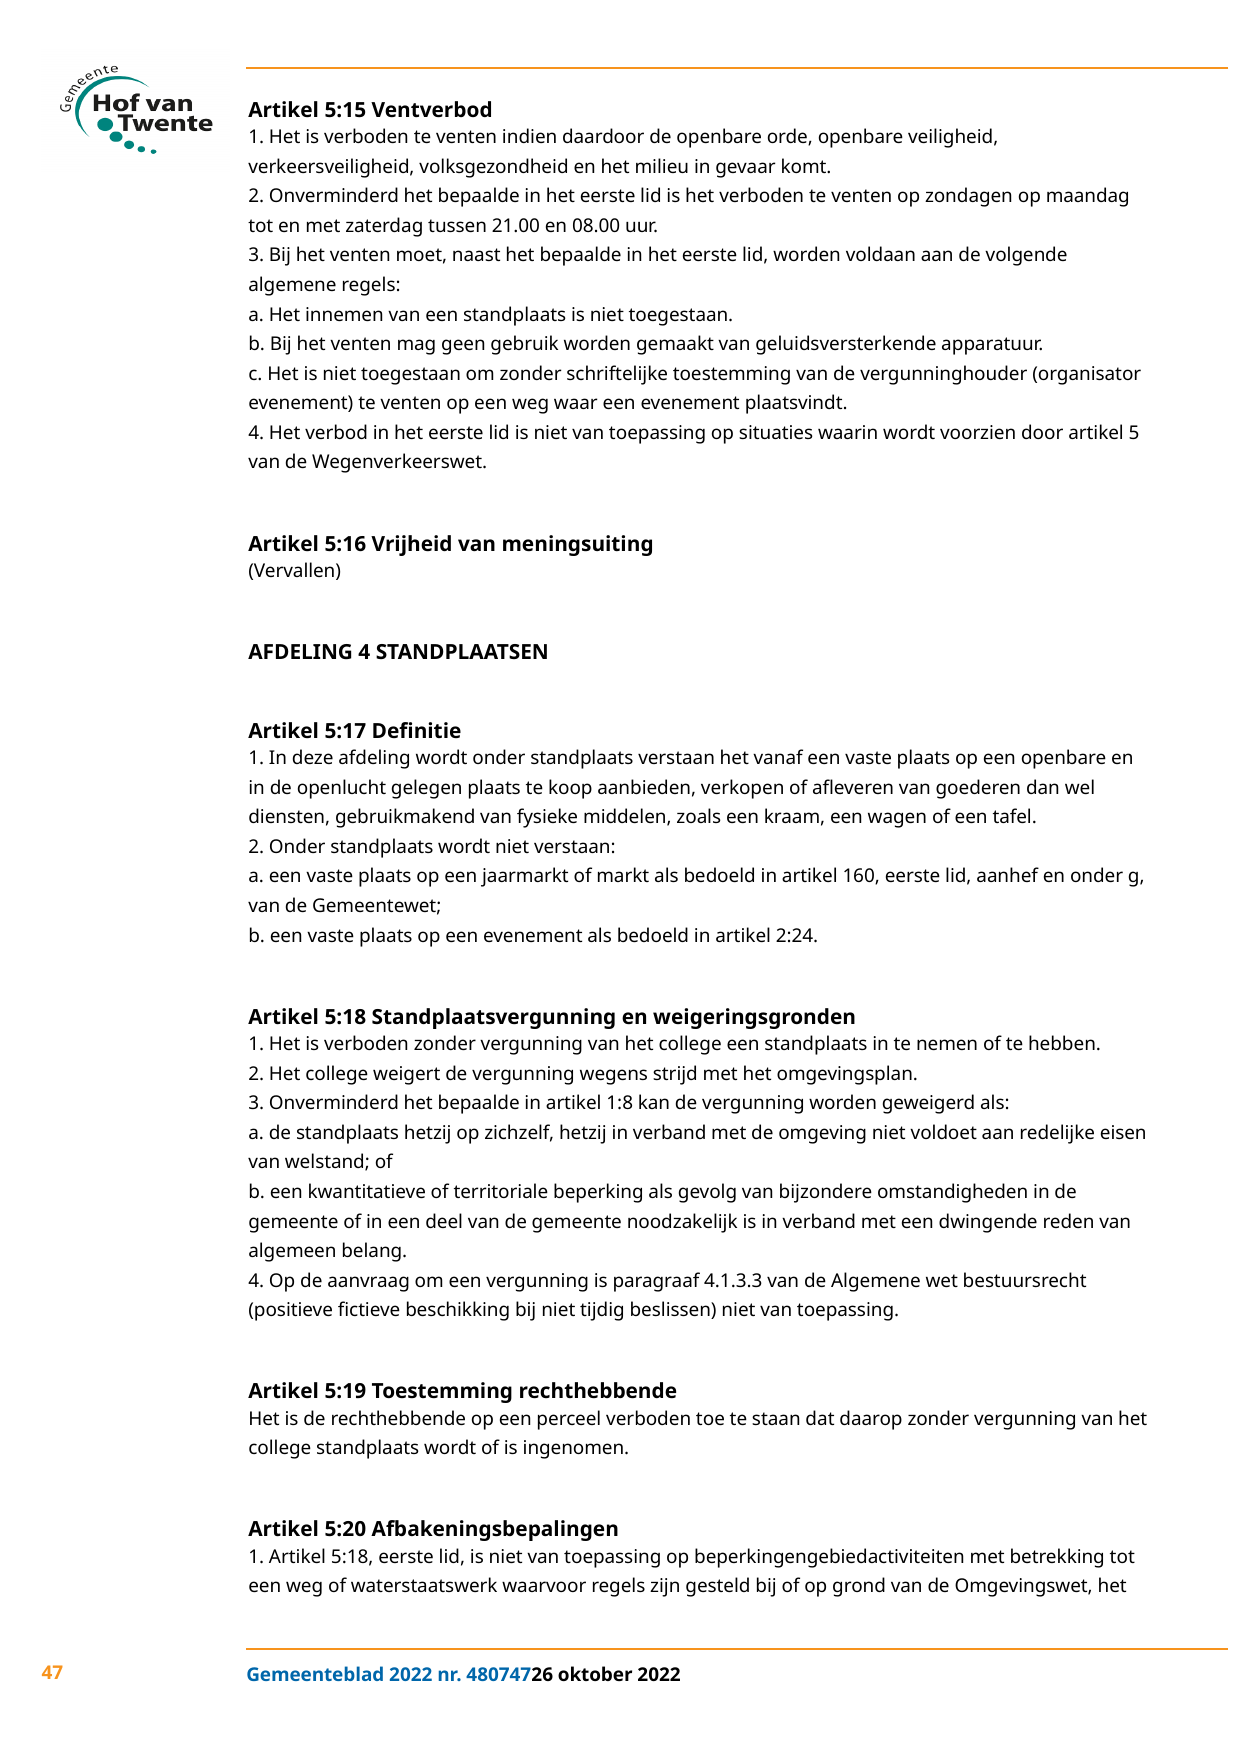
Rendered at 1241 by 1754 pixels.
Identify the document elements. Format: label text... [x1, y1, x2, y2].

text Artikel 5:15 Ventverbod [248, 95, 1152, 123]
text b. een vaste plaats op een evenement als bedoeld in artikel 2:24. [248, 922, 1152, 948]
text a. Het innemen van een standplaats is niet toegestaan. [248, 301, 1152, 326]
text 1. In deze afdeling wordt onder standplaats verstaan het vanaf een vaste plaats op een openbare en in de openlucht gelegen plaats te koop aanbieden, verkopen of afleveren van goederen dan wel diensten, gebruikmakend van fysieke middelen, zoals een kraam, een wagen of een tafel. [248, 744, 1152, 829]
text Artikel 5:16 Vrijheid van meningsuiting [248, 529, 1152, 557]
text 2. Onverminderd het bepaalde in het eerste lid is het verboden te venten op zondagen op maandag tot en met zaterdag tussen 21.00 en 08.00 uur. [248, 182, 1152, 238]
text (Vervallen) [248, 557, 1152, 583]
text Het is de rechthebbende op een perceel verboden toe te staan dat daarop zonder vergunning van het college standplaats wordt of is ingenomen. [248, 1405, 1152, 1460]
text AFDELING 4 STANDPLAATSEN [248, 637, 1152, 666]
text c. Het is niet toegestaan om zonder schriftelijke toestemming van de vergunninghouder (organisator evenement) te venten op een weg waar een evenement plaatsvindt. [248, 360, 1152, 415]
text 2. Onder standplaats wordt niet verstaan: [248, 833, 1152, 859]
text a. een vaste plaats op een jaarmarkt of markt als bedoeld in artikel 160, eerste lid, aanhef en onder g, van de Gemeentewet; [248, 863, 1152, 918]
text 1. Artikel 5:18, eerste lid, is niet van toepassing op beperkingengebiedactiviteiten met betrekking tot een weg of waterstaatswerk waarvoor regels zijn gesteld bij of op grond van de Omgevingswet, het [248, 1543, 1152, 1598]
text 4. Het verbod in het eerste lid is niet van toepassing op situaties waarin wordt voorzien door artikel 5 van de Wegenverkeerswet. [248, 419, 1152, 474]
text 1. Het is verboden zonder vergunning van het college een standplaats in te nemen of te hebben. [248, 1030, 1152, 1056]
text 3. Bij het venten moet, naast het bepaalde in het eerste lid, worden voldaan aan de volgende algemene regels: [248, 242, 1152, 297]
text b. een kwantitatieve of territoriale beperking als gevolg van bijzondere omstandigheden in de gemeente of in een deel van de gemeente noodzakelijk is in verband met een dwingende reden van algemeen belang. [248, 1178, 1152, 1263]
text 3. Onverminderd het bepaalde in artikel 1:8 kan de vergunning worden geweigerd als: [248, 1089, 1152, 1115]
text 4. Op de aanvraag om een vergunning is paragraaf 4.1.3.3 van de Algemene wet bestuursrecht (positieve fictieve beschikking bij niet tijdig beslissen) niet van toepassing. [248, 1267, 1152, 1322]
text Artikel 5:17 Definitie [248, 716, 1152, 744]
text a. de standplaats hetzij op zichzelf, hetzij in verband met de omgeving niet voldoet aan redelijke eisen van welstand; of [248, 1119, 1152, 1174]
text Artikel 5:18 Standplaatsvergunning en weigeringsgronden [248, 1002, 1152, 1030]
picture [41, 47, 231, 172]
text Artikel 5:19 Toestemming rechthebbende [248, 1377, 1152, 1405]
text 1. Het is verboden te venten indien daardoor de openbare orde, openbare veiligheid, verkeersveiligheid, volksgezondheid en het milieu in gevaar komt. [248, 123, 1152, 178]
text 2. Het college weigert de vergunning wegens strijd met het omgevingsplan. [248, 1060, 1152, 1086]
text Artikel 5:20 Afbakeningsbepalingen [248, 1514, 1152, 1543]
text b. Bij het venten mag geen gebruik worden gemaakt van geluidsversterkende apparatuur. [248, 330, 1152, 356]
